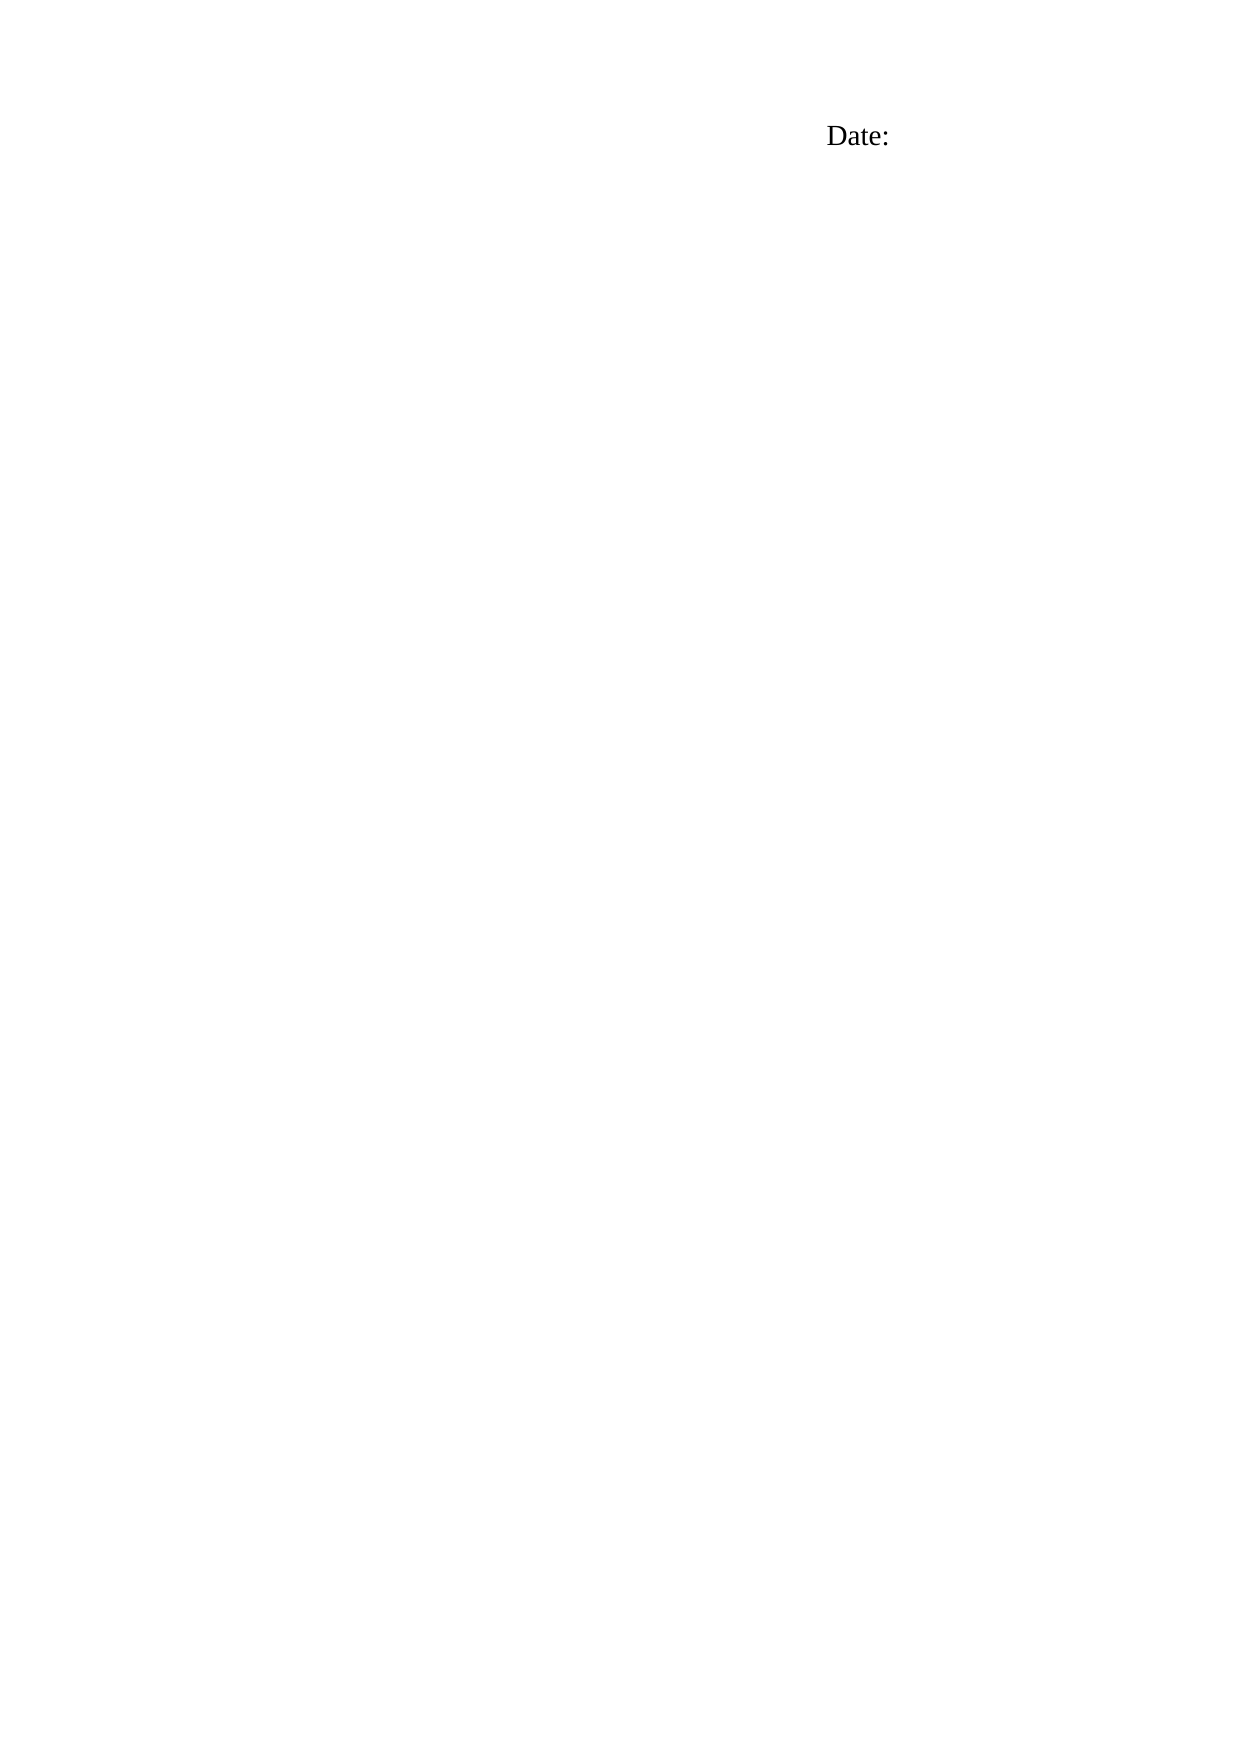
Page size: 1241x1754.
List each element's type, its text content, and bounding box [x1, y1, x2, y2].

text Date: [826, 118, 1122, 152]
